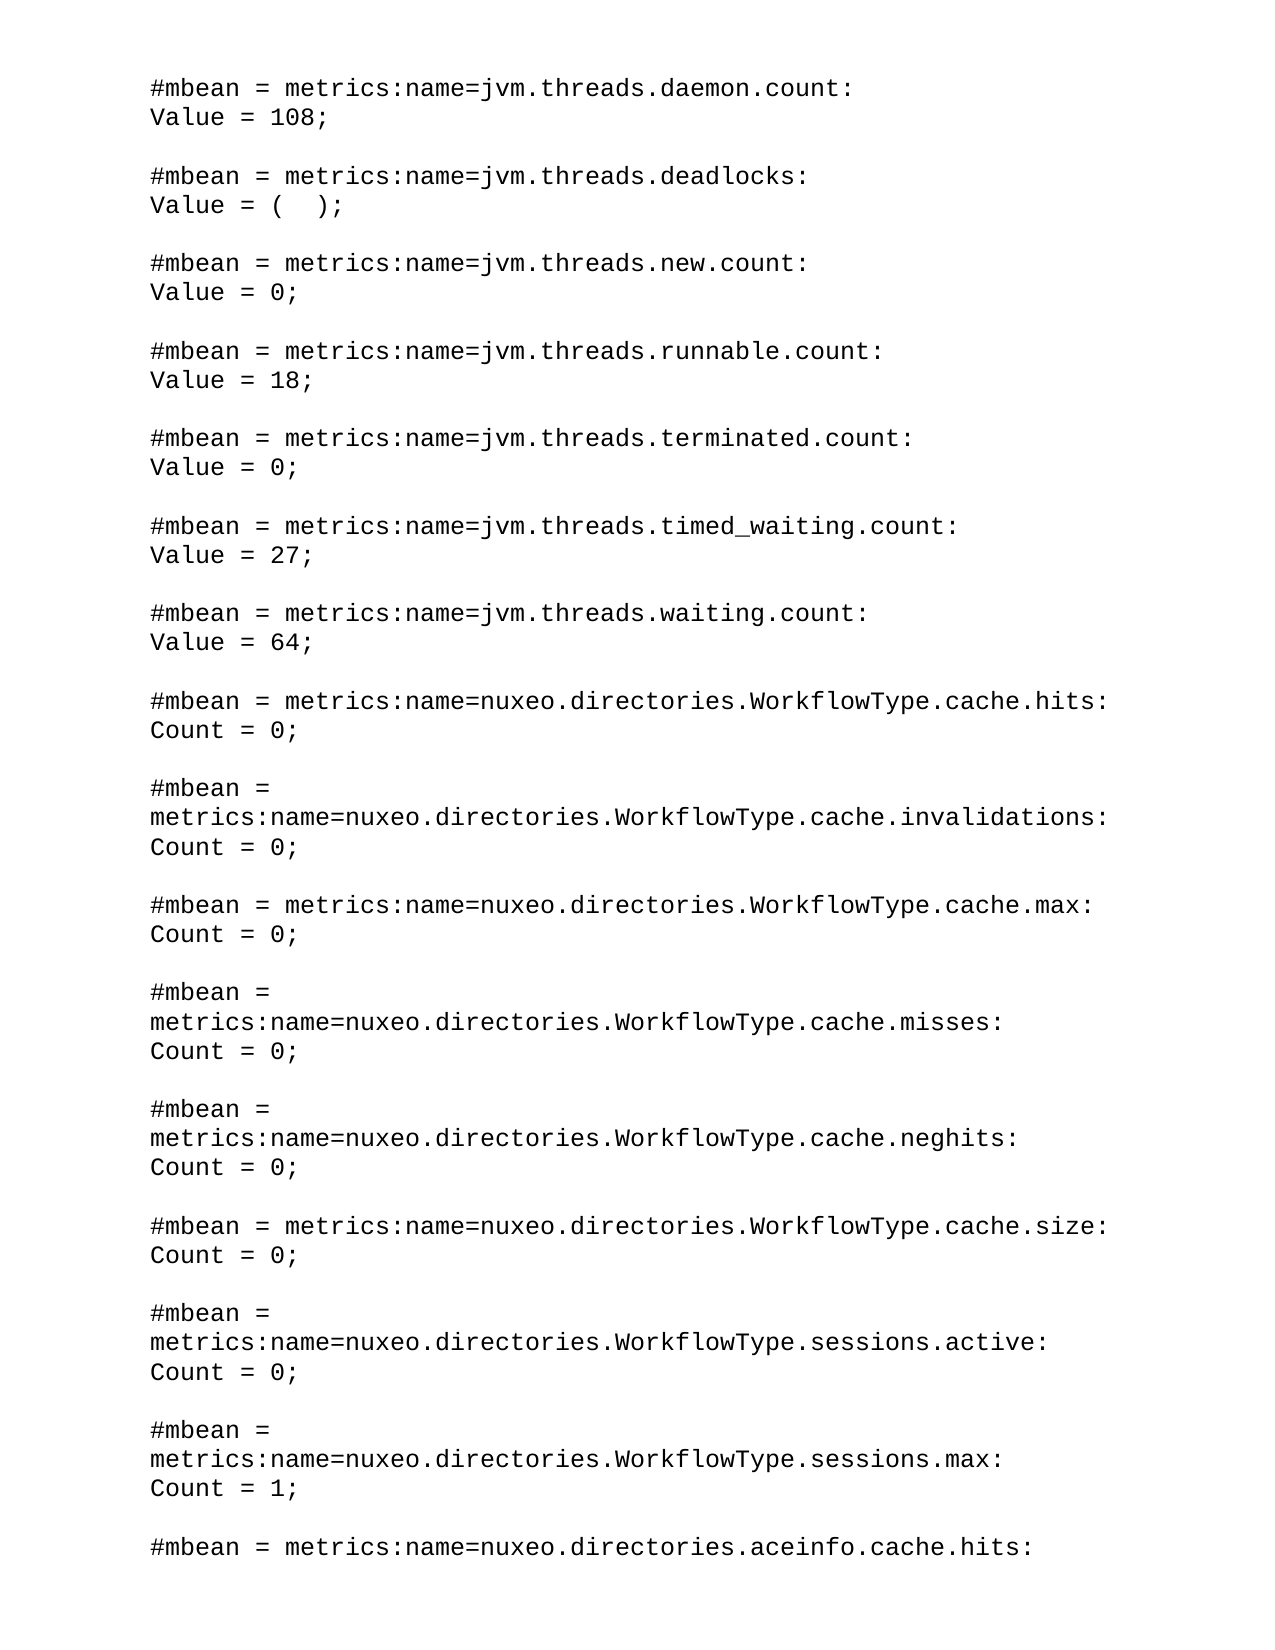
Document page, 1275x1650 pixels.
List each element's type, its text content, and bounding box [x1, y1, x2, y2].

text #mbean = metrics:name=nuxeo.directories.WorkflowType.cache.neghits: [150, 1096, 1125, 1154]
text #mbean = metrics:name=nuxeo.directories.WorkflowType.cache.invalidations: [150, 775, 1125, 833]
text #mbean = metrics:name=jvm.threads.terminated.count: [150, 425, 1125, 454]
text #mbean = metrics:name=jvm.threads.runnable.count: [150, 337, 1125, 367]
text Count = 0; [150, 1358, 1125, 1387]
text #mbean = metrics:name=nuxeo.directories.WorkflowType.cache.misses: [150, 979, 1125, 1037]
text #mbean = metrics:name=jvm.threads.waiting.count: [150, 600, 1125, 629]
text Count = 0; [150, 717, 1125, 746]
text #mbean = metrics:name=jvm.threads.daemon.count: [150, 75, 1125, 104]
text Value = 64; [150, 629, 1125, 658]
text Value = 18; [150, 367, 1125, 396]
text Value = 0; [150, 454, 1125, 483]
text #mbean = metrics:name=nuxeo.directories.WorkflowType.cache.max: [150, 892, 1125, 921]
text #mbean = metrics:name=nuxeo.directories.WorkflowType.sessions.active: [150, 1300, 1125, 1358]
text Count = 0; [150, 1242, 1125, 1271]
text #mbean = metrics:name=nuxeo.directories.WorkflowType.sessions.max: [150, 1417, 1125, 1475]
text #mbean = metrics:name=jvm.threads.new.count: [150, 250, 1125, 279]
text Count = 0; [150, 1154, 1125, 1183]
text Count = 0; [150, 921, 1125, 950]
text Value = 0; [150, 279, 1125, 308]
text Value = ( ); [150, 192, 1125, 221]
text Count = 0; [150, 833, 1125, 862]
text Count = 0; [150, 1037, 1125, 1067]
text Value = 108; [150, 104, 1125, 133]
text Count = 1; [150, 1475, 1125, 1504]
text Value = 27; [150, 542, 1125, 571]
text #mbean = metrics:name=nuxeo.directories.WorkflowType.cache.hits: [150, 687, 1125, 717]
text #mbean = metrics:name=jvm.threads.timed_waiting.count: [150, 512, 1125, 542]
text #mbean = metrics:name=jvm.threads.deadlocks: [150, 162, 1125, 192]
text #mbean = metrics:name=nuxeo.directories.aceinfo.cache.hits: [150, 1533, 1125, 1562]
text #mbean = metrics:name=nuxeo.directories.WorkflowType.cache.size: [150, 1212, 1125, 1242]
